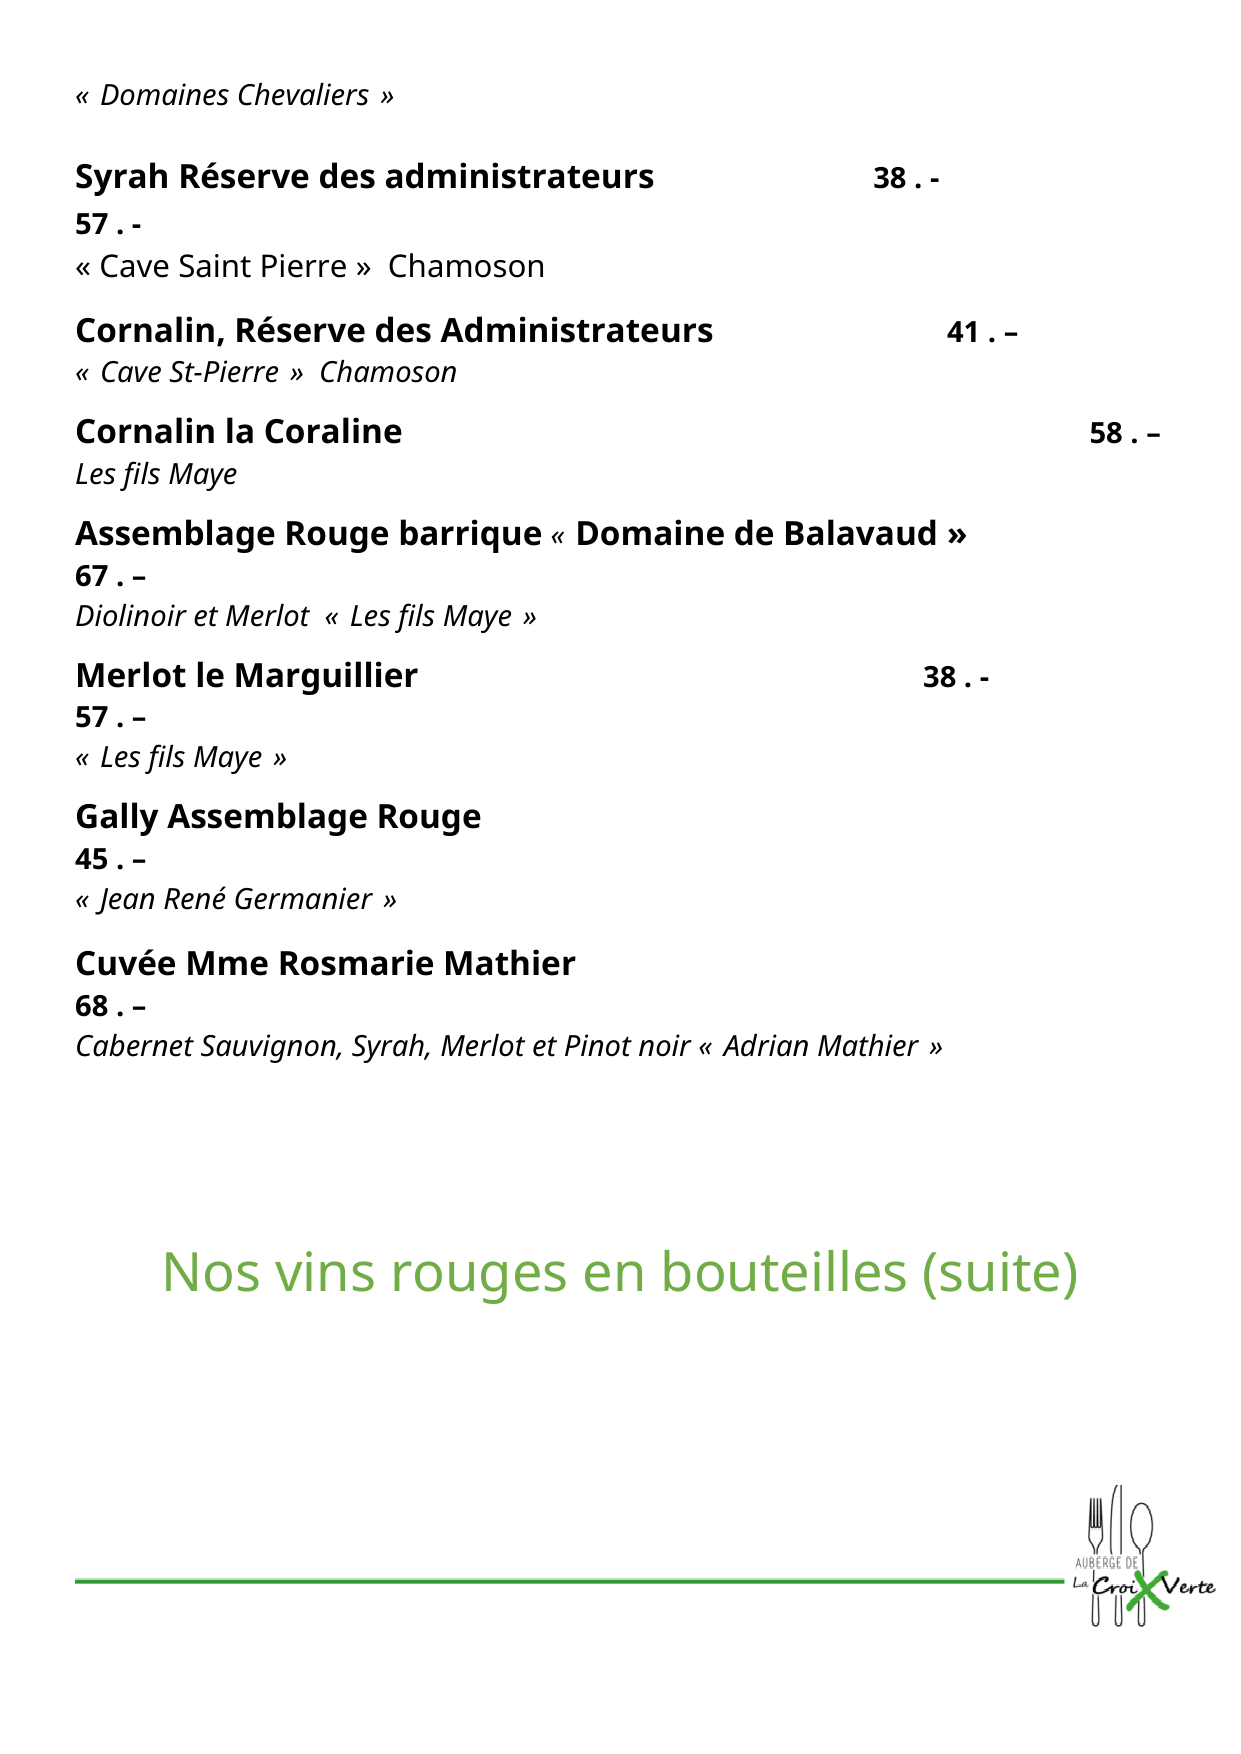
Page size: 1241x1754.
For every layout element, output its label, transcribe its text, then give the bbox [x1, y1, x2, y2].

text Assemblage Rouge barrique « Domaine de Balavaud » 67 . – [75, 510, 1165, 595]
text Nos vins rouges en bouteilles (suite) [75, 1234, 1165, 1308]
text Cornalin, Réserve des Administrateurs 41 . – [75, 306, 1165, 352]
text Cuvée Mme Rosmarie Mathier 68 . – [75, 940, 1165, 1025]
text Merlot le Marguillier 38 . - 57 . – [75, 651, 1165, 736]
text « Les fils Maye » [75, 736, 1165, 776]
text Les fils Maye [75, 453, 1165, 493]
text Gally Assemblage Rouge 45 . – [75, 793, 1165, 878]
text « Domaines Chevaliers » [75, 74, 1165, 113]
text « Jean René Germanier » [75, 878, 1165, 918]
text Cabernet Sauvignon, Syrah, Merlot et Pinot noir « Adrian Mathier » [75, 1025, 1165, 1065]
text « Cave St-Pierre » Chamoson [75, 352, 1165, 391]
text Cornalin la Coraline 58 . – [75, 408, 1165, 453]
text « Cave Saint Pierre » Chamoson [75, 244, 1165, 287]
text Diolinoir et Merlot « Les fils Maye » [75, 595, 1165, 635]
text Syrah Réserve des administrateurs 38 . - 57 . - [75, 153, 1165, 244]
